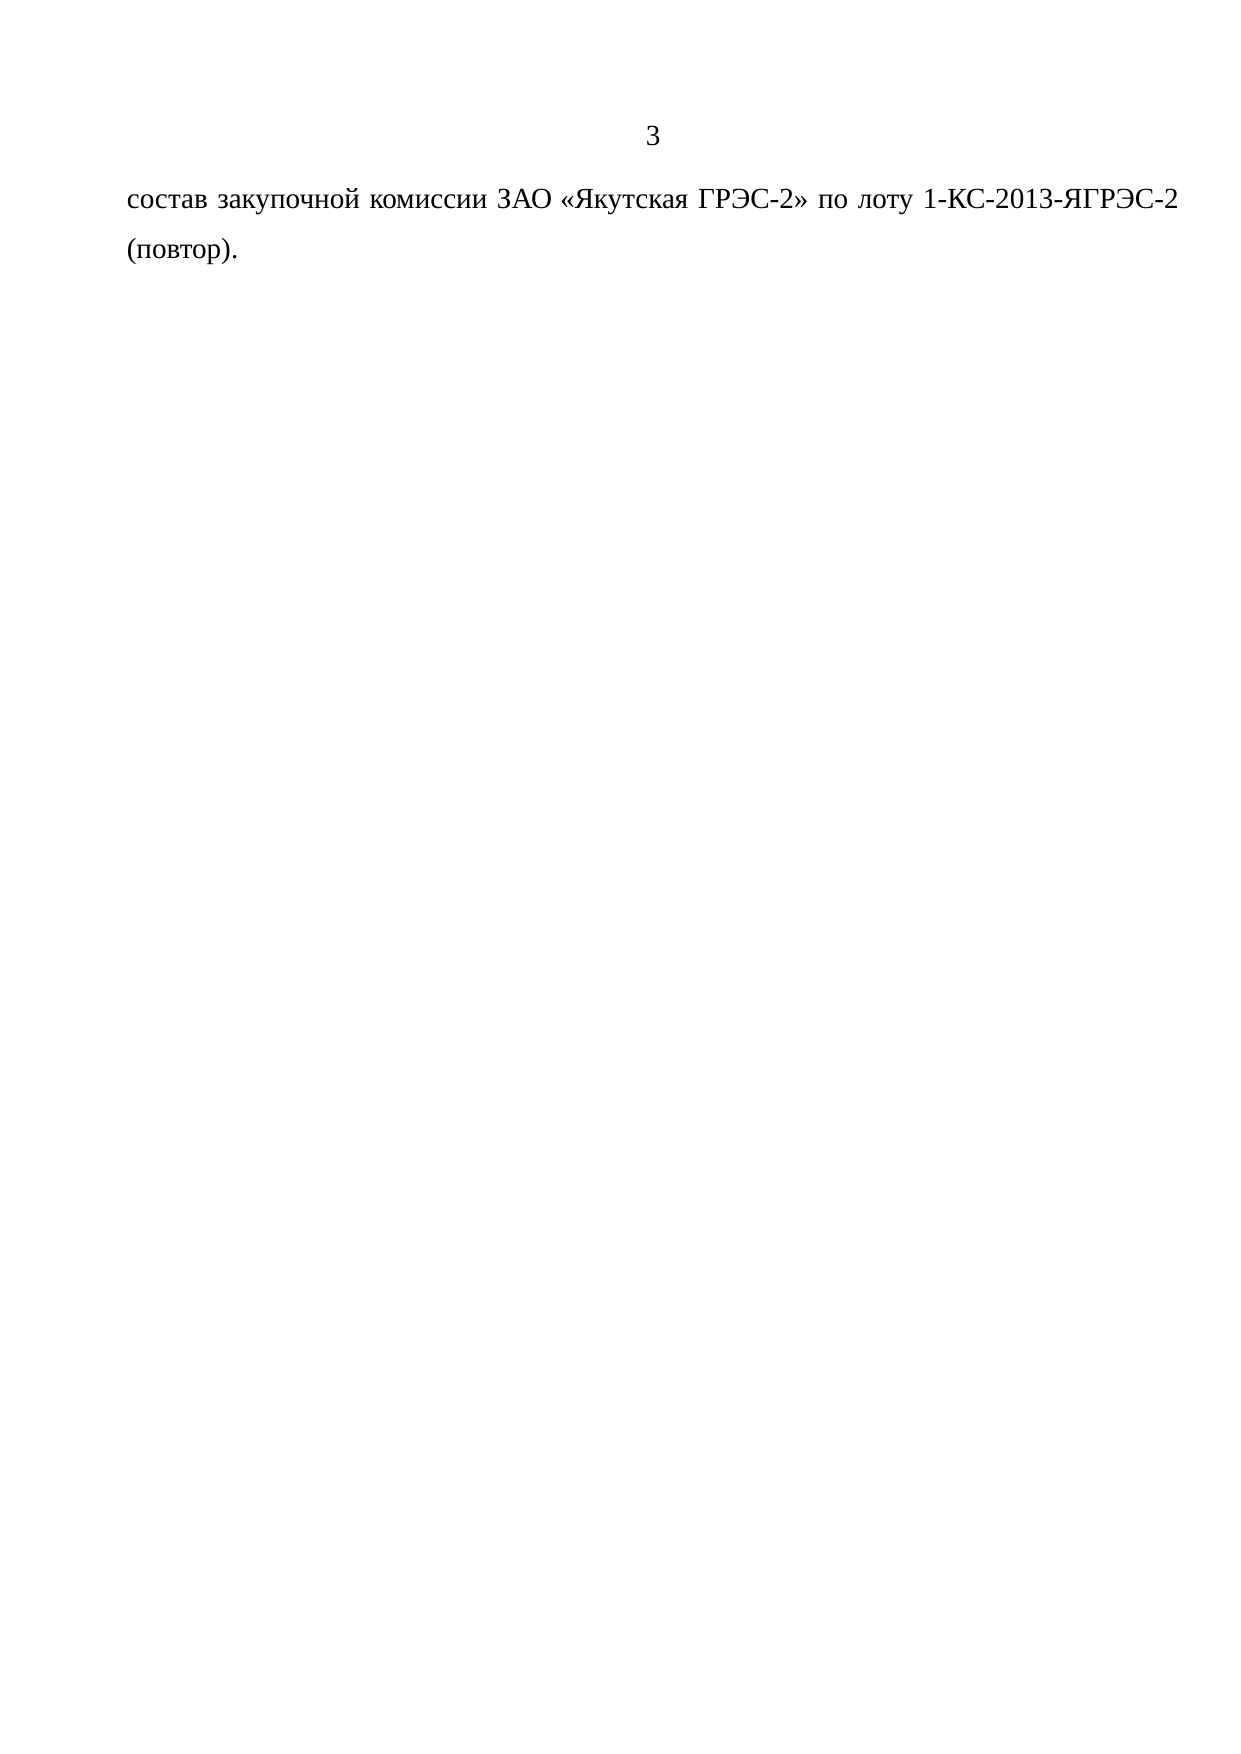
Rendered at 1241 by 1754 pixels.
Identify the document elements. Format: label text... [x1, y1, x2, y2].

text состав закупочной комиссии ЗАО «Якутская ГРЭС-2» по лоту 1-КС-2013-ЯГРЭС-2 (повтор). [127, 181, 1179, 265]
